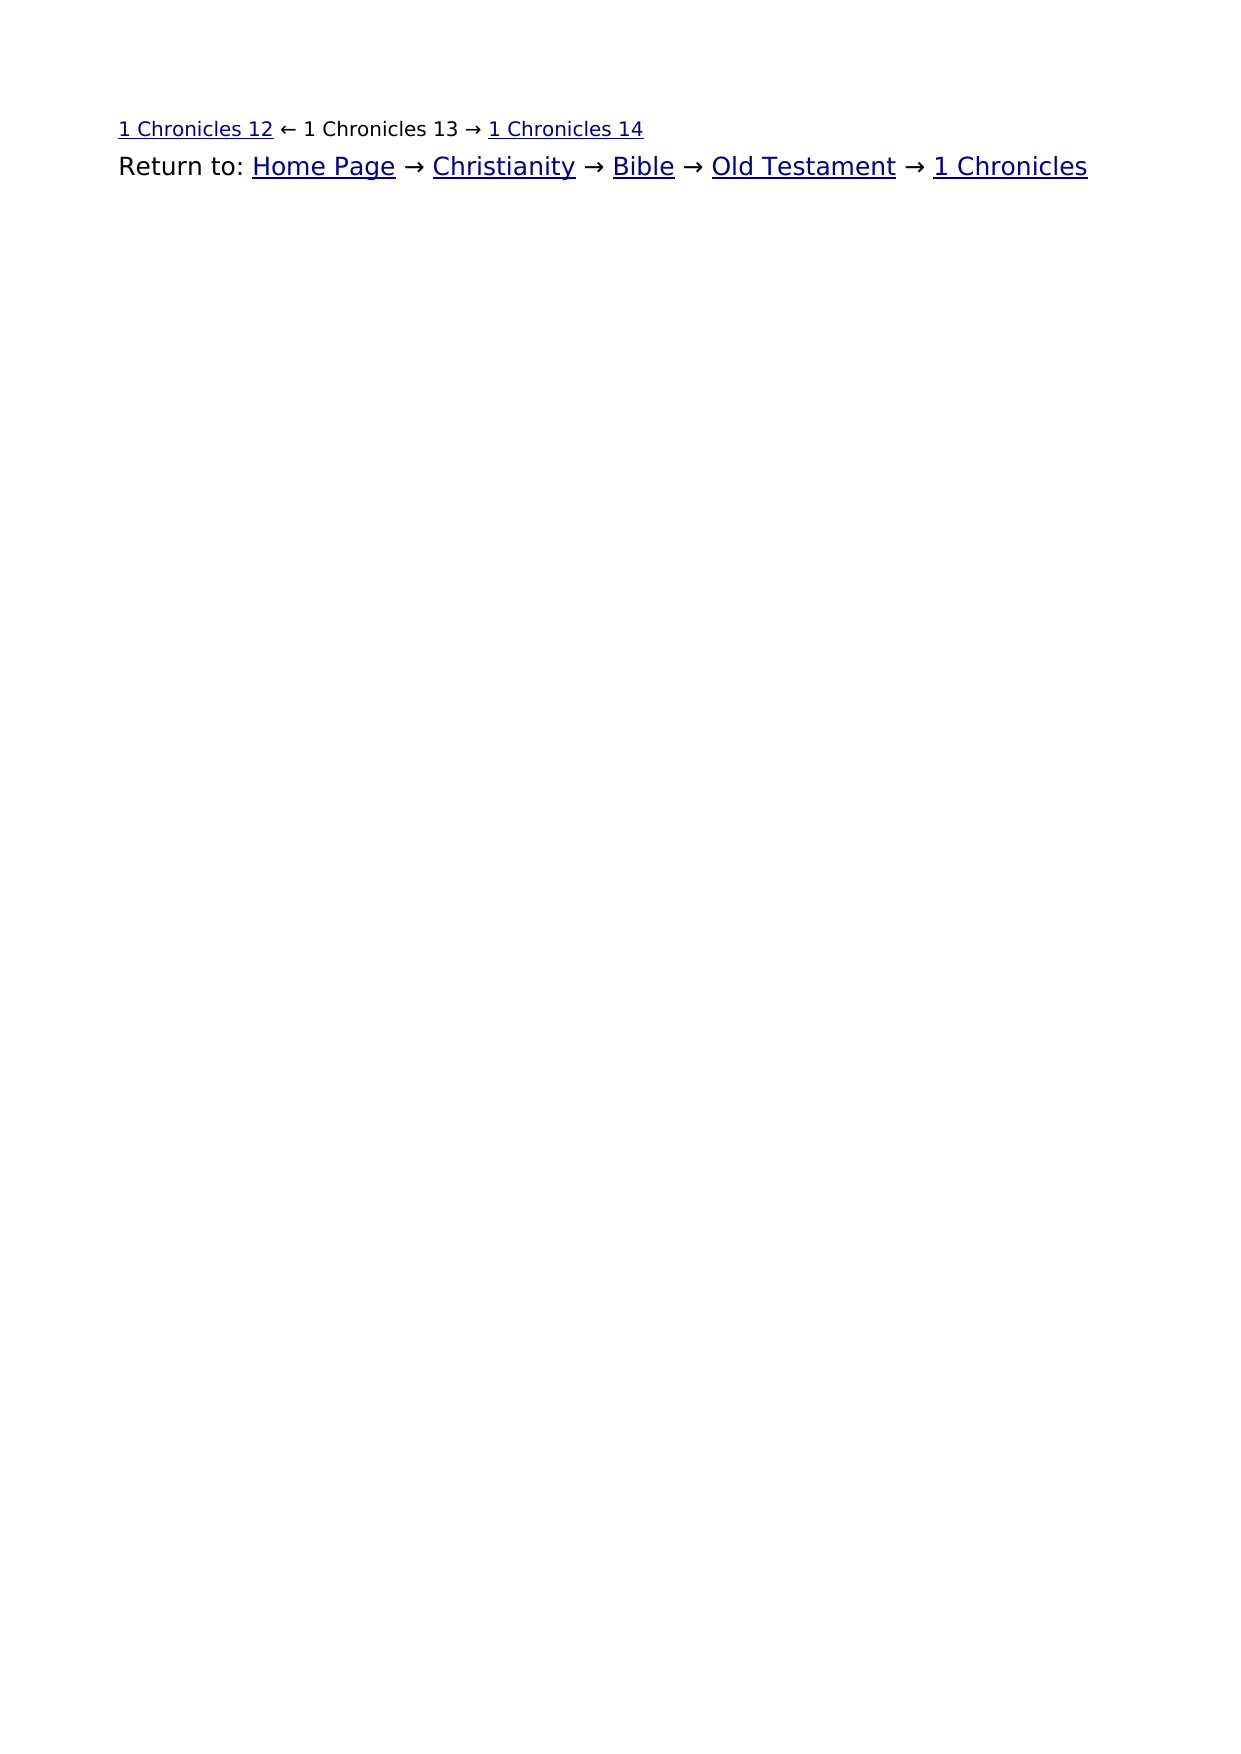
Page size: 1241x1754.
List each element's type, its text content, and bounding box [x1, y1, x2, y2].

text Return to: Home Page → Christianity → Bible → Old Testament → 1 Chronicles [118, 152, 1122, 181]
text 1 Chronicles 12 ← 1 Chronicles 13 → 1 Chronicles 14 [118, 118, 1122, 152]
